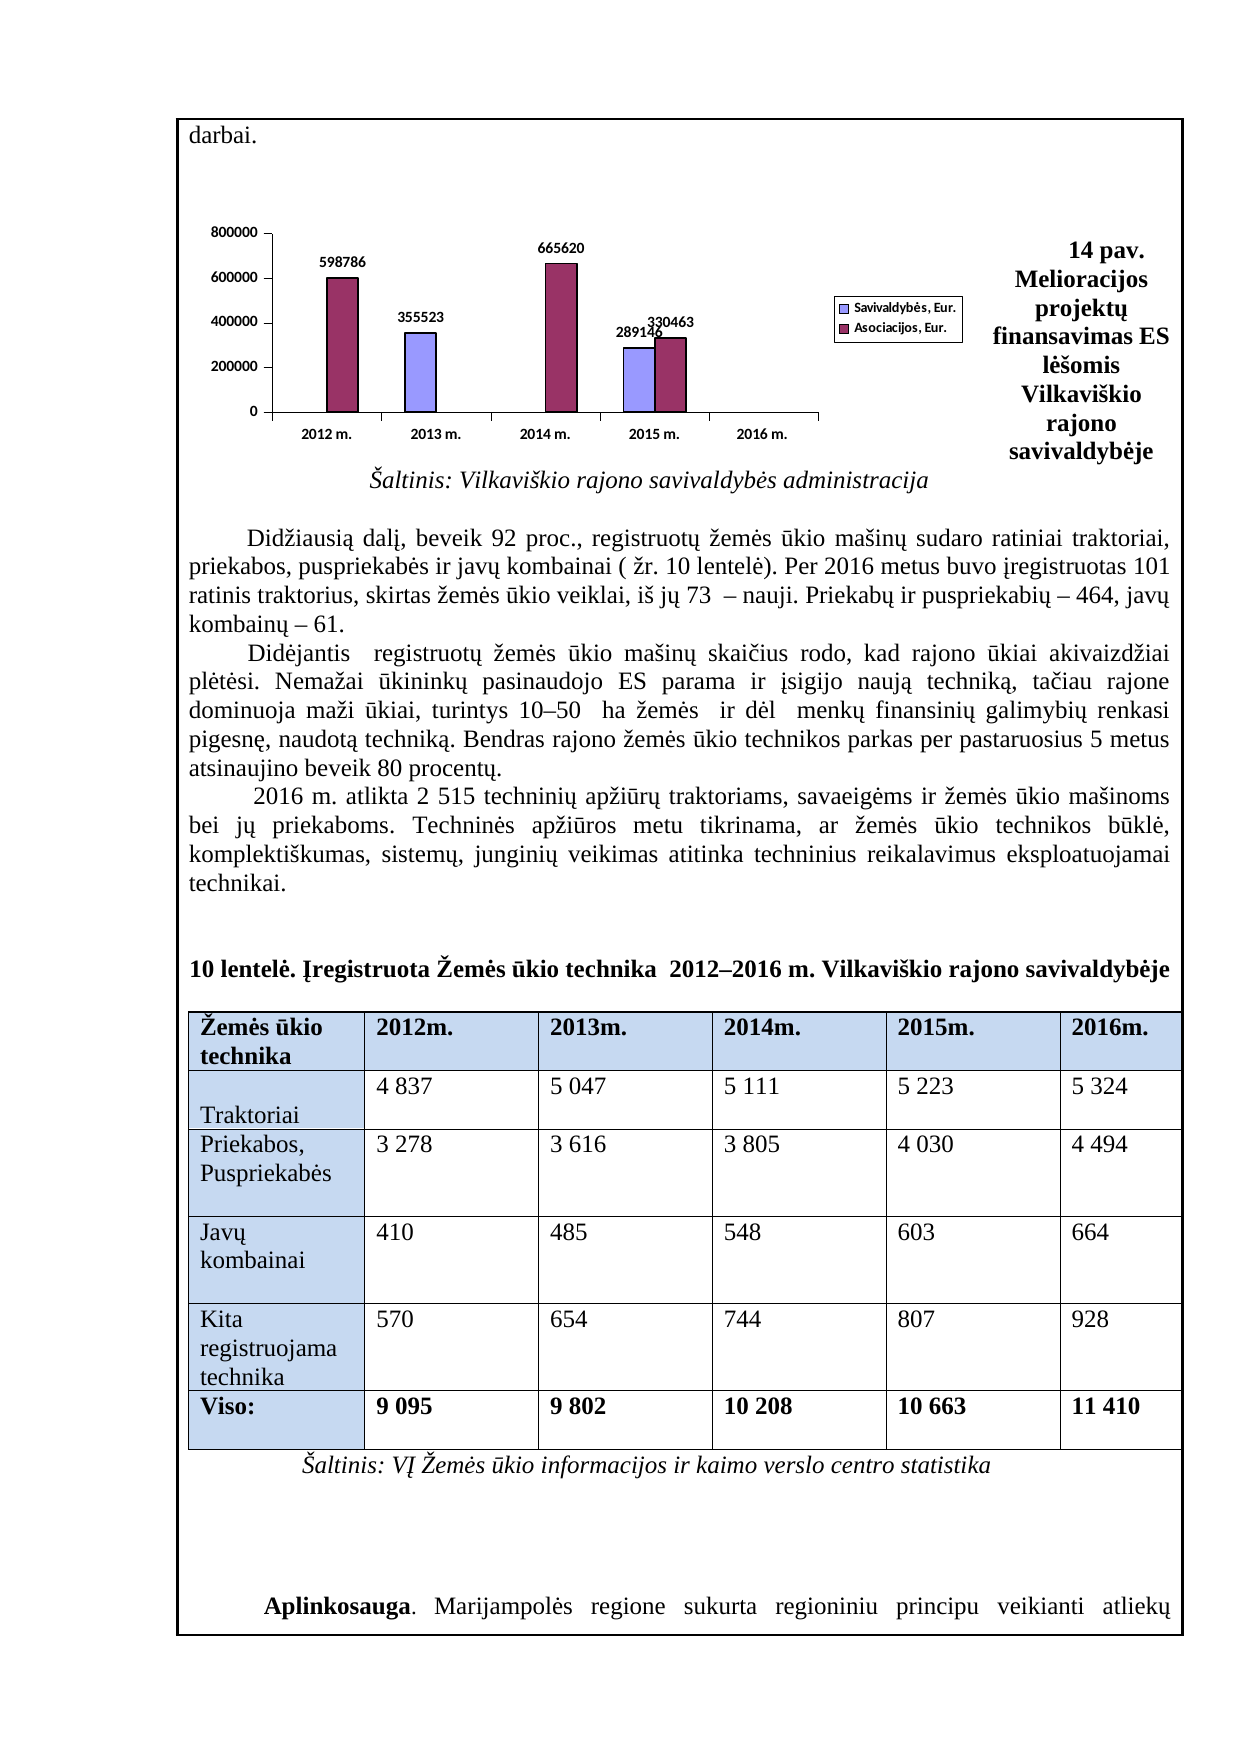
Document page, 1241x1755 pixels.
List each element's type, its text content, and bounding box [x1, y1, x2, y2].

table_cell 11 410 [1061, 1391, 1181, 1449]
table_cell 5 324 [1061, 1071, 1181, 1128]
table_header 2015m. [887, 1013, 1060, 1070]
table_header 2012m. [365, 1013, 538, 1070]
table_header 2016m. [1061, 1013, 1181, 1070]
table_cell 3 805 [713, 1130, 886, 1216]
table_cell 807 [887, 1304, 1060, 1390]
table_header 2014m. [713, 1013, 886, 1070]
table_cell Traktoriai [189, 1071, 364, 1128]
table_cell 5 223 [887, 1071, 1060, 1128]
table_cell 10 663 [887, 1391, 1060, 1449]
table_cell 9 095 [365, 1391, 538, 1449]
table_cell 3 616 [539, 1130, 712, 1216]
table_cell 485 [539, 1217, 712, 1303]
table_header 2013m. [539, 1013, 712, 1070]
table_header Žemės ūkio technika [189, 1013, 364, 1070]
table_cell 4 494 [1061, 1130, 1181, 1216]
table_cell Priekabos, Puspriekabės [189, 1130, 364, 1216]
table_cell 9 802 [539, 1391, 712, 1449]
table_cell Kita registruojama technika [189, 1304, 364, 1390]
table_cell 654 [539, 1304, 712, 1390]
table_cell 744 [713, 1304, 886, 1390]
table_cell 603 [887, 1217, 1060, 1303]
table_cell 664 [1061, 1217, 1181, 1303]
table_cell Javų kombainai [189, 1217, 364, 1303]
table_cell Viso: [189, 1391, 364, 1449]
table_cell 570 [365, 1304, 538, 1390]
table_cell 4 837 [365, 1071, 538, 1128]
table_cell 4 030 [887, 1130, 1060, 1216]
table_cell 10 208 [713, 1391, 886, 1449]
table_cell 3 278 [365, 1130, 538, 1216]
table_cell 5 047 [539, 1071, 712, 1128]
table_cell 410 [365, 1217, 538, 1303]
table_cell 548 [713, 1217, 886, 1303]
table_cell 928 [1061, 1304, 1181, 1390]
table_cell 5 111 [713, 1071, 886, 1128]
